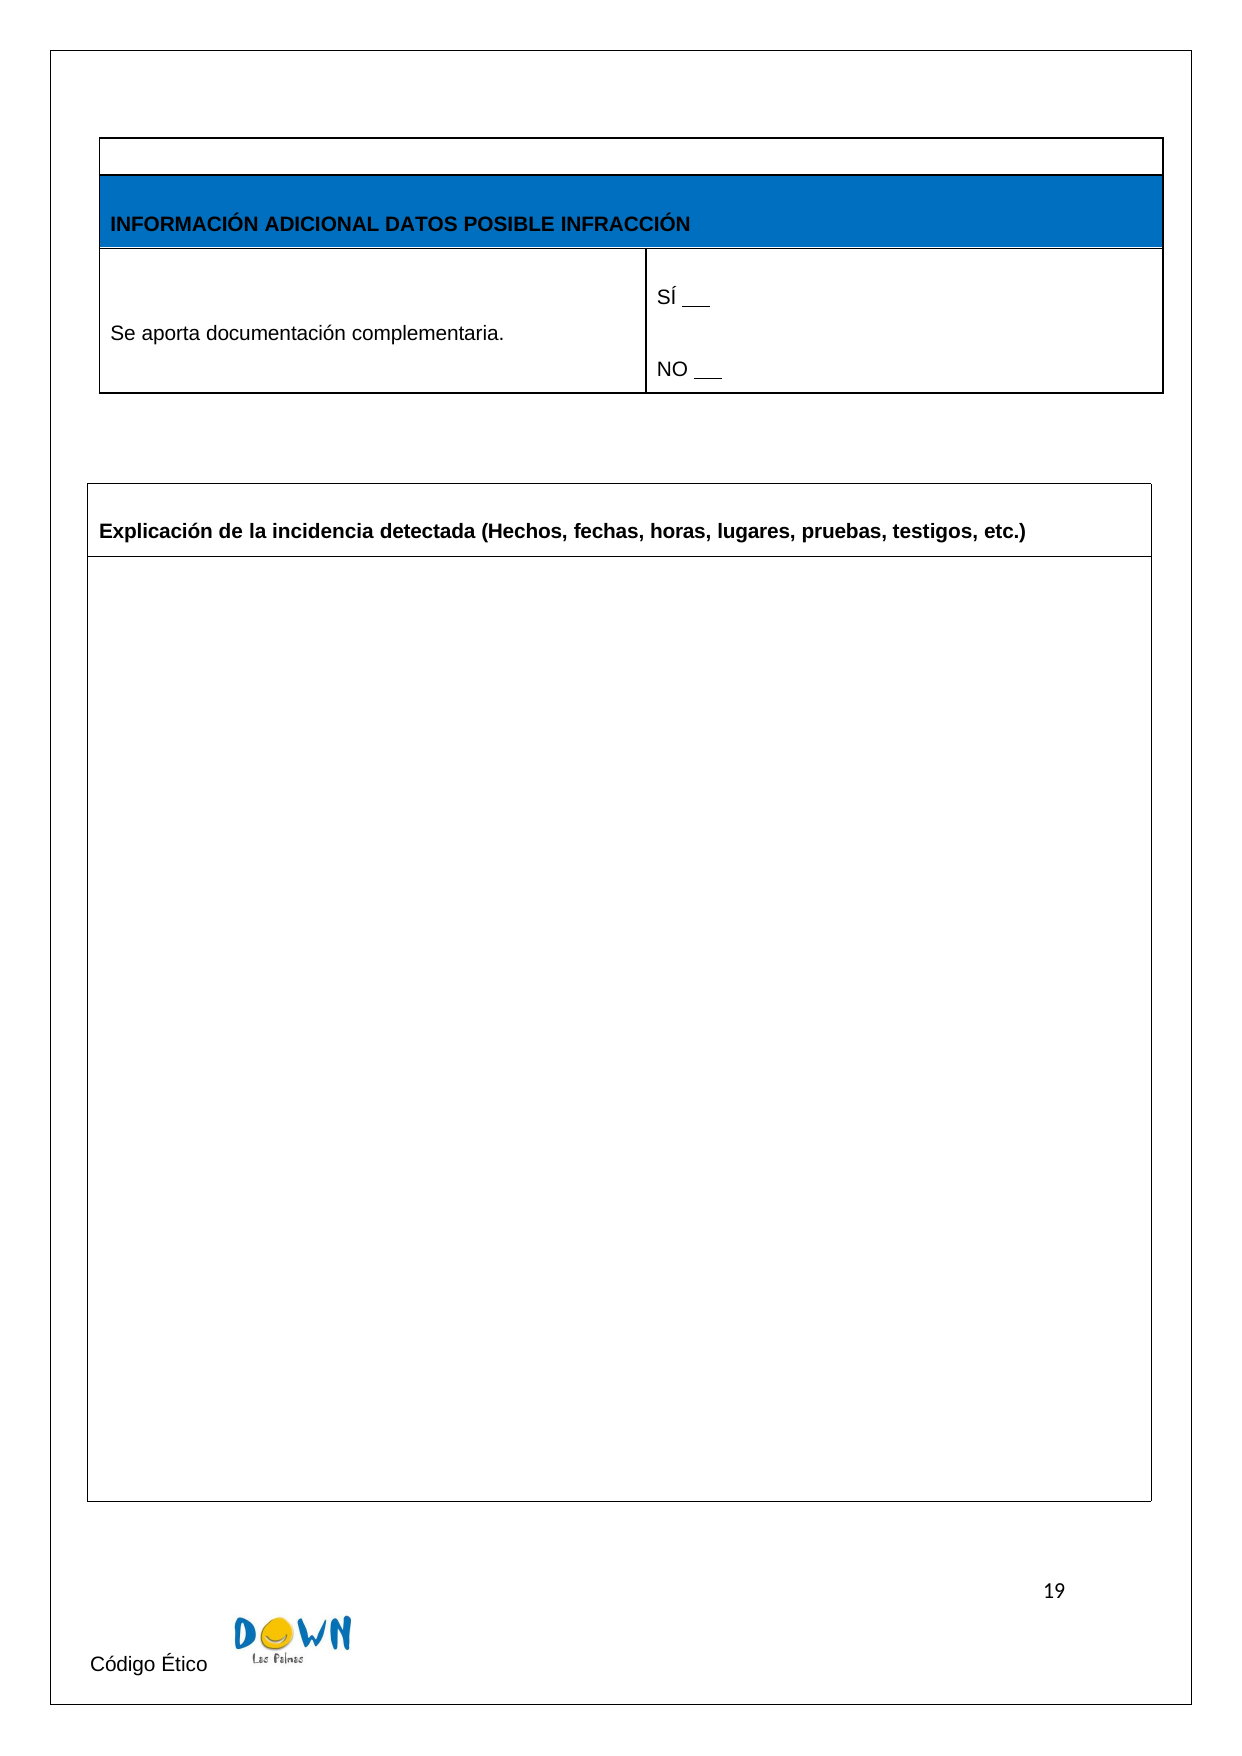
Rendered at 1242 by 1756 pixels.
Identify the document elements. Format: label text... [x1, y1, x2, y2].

text 19 [75, 1576, 1065, 1604]
table_header [100, 139, 1162, 174]
table_cell INFORMACIÓN ADICIONAL DATOS POSIBLE INFRACCIÓN [100, 176, 1162, 247]
table_cell Se aporta documentación complementaria. [100, 249, 645, 392]
table_cell SÍ NO [647, 249, 1162, 392]
